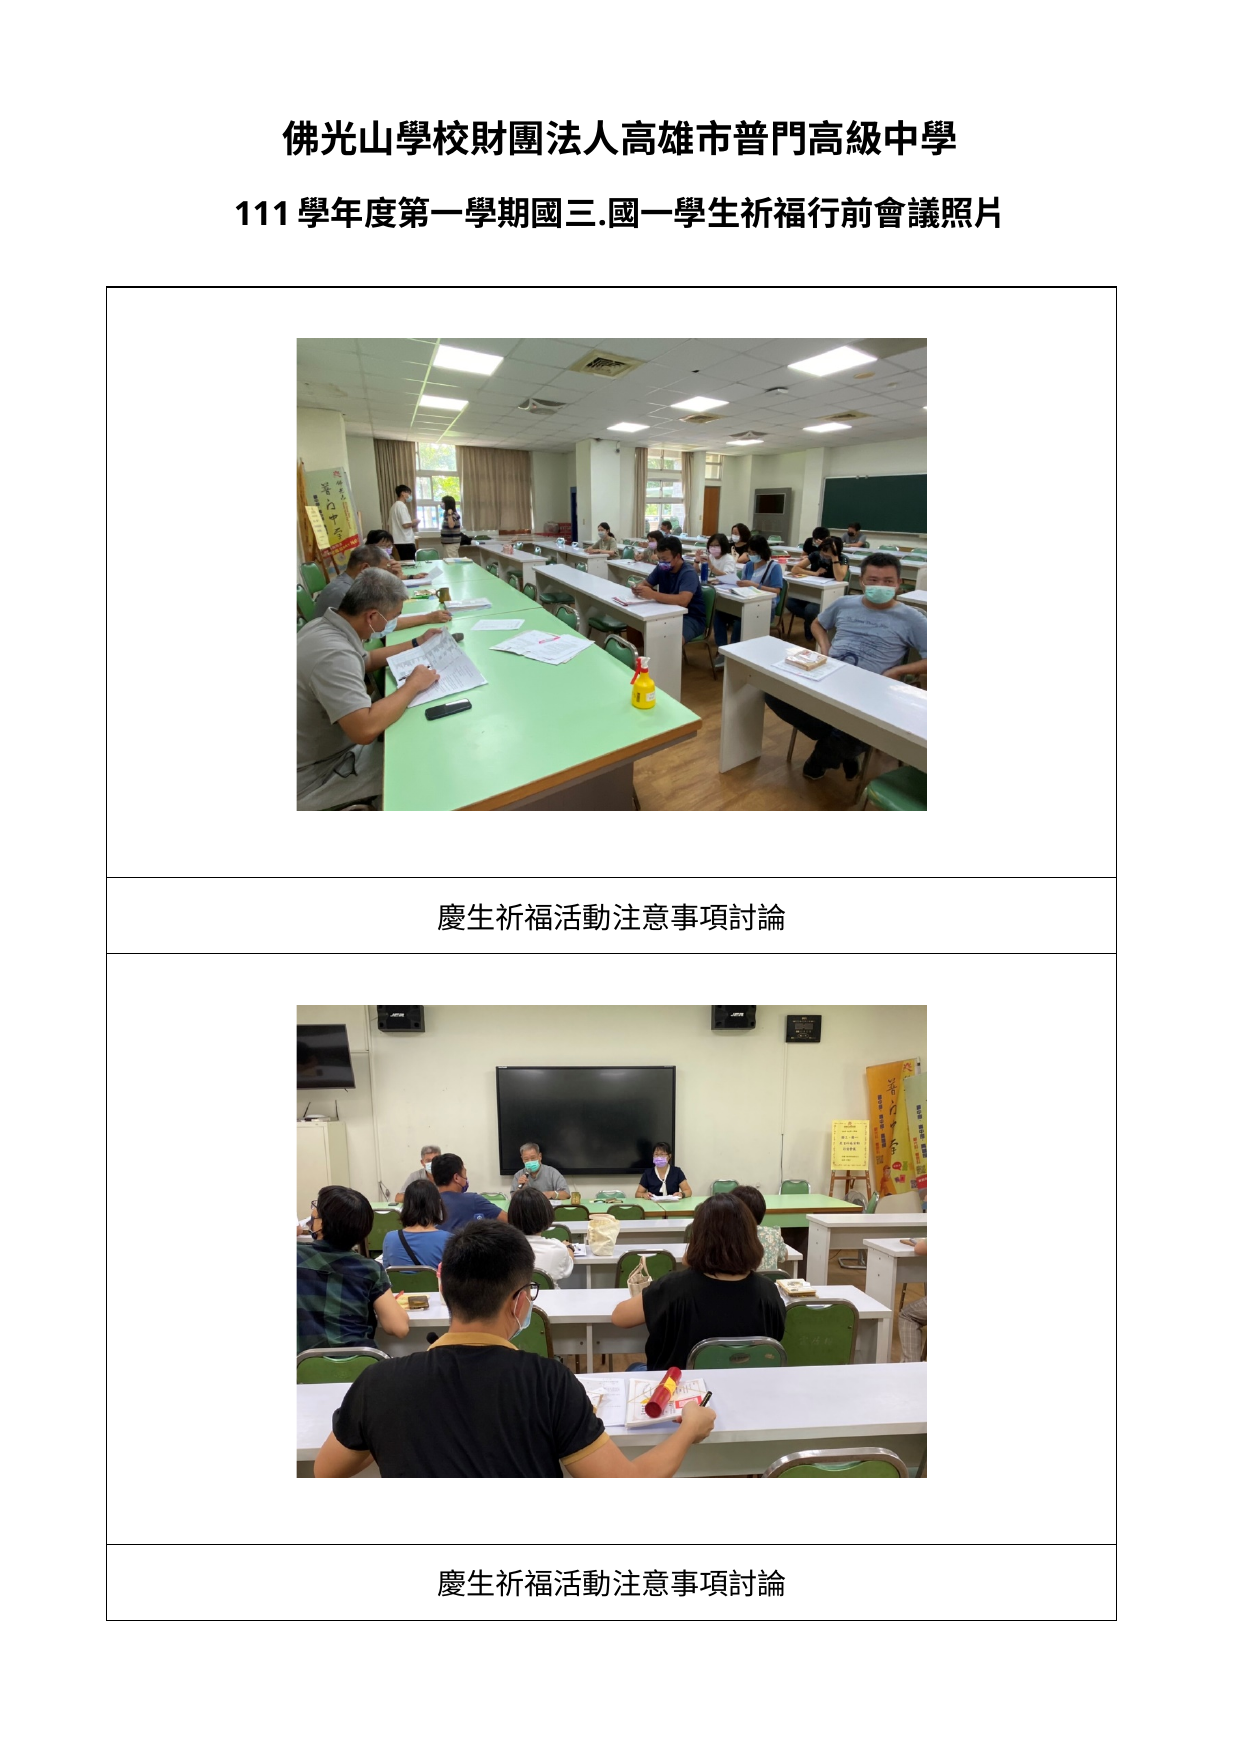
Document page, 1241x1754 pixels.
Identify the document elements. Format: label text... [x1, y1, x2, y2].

table_cell [107, 954, 1116, 1543]
table_cell 慶生祈福活動注意事項討論 [107, 878, 1116, 953]
text 111學年度第一學期國三.國一學生祈福行前會議照片 [118, 174, 1122, 249]
text 佛光山學校財團法人高雄市普門高級中學 [118, 99, 1122, 174]
table_header [107, 288, 1116, 877]
picture [296, 1005, 927, 1478]
table_cell 慶生祈福活動注意事項討論 [107, 1545, 1116, 1619]
picture [296, 338, 927, 811]
